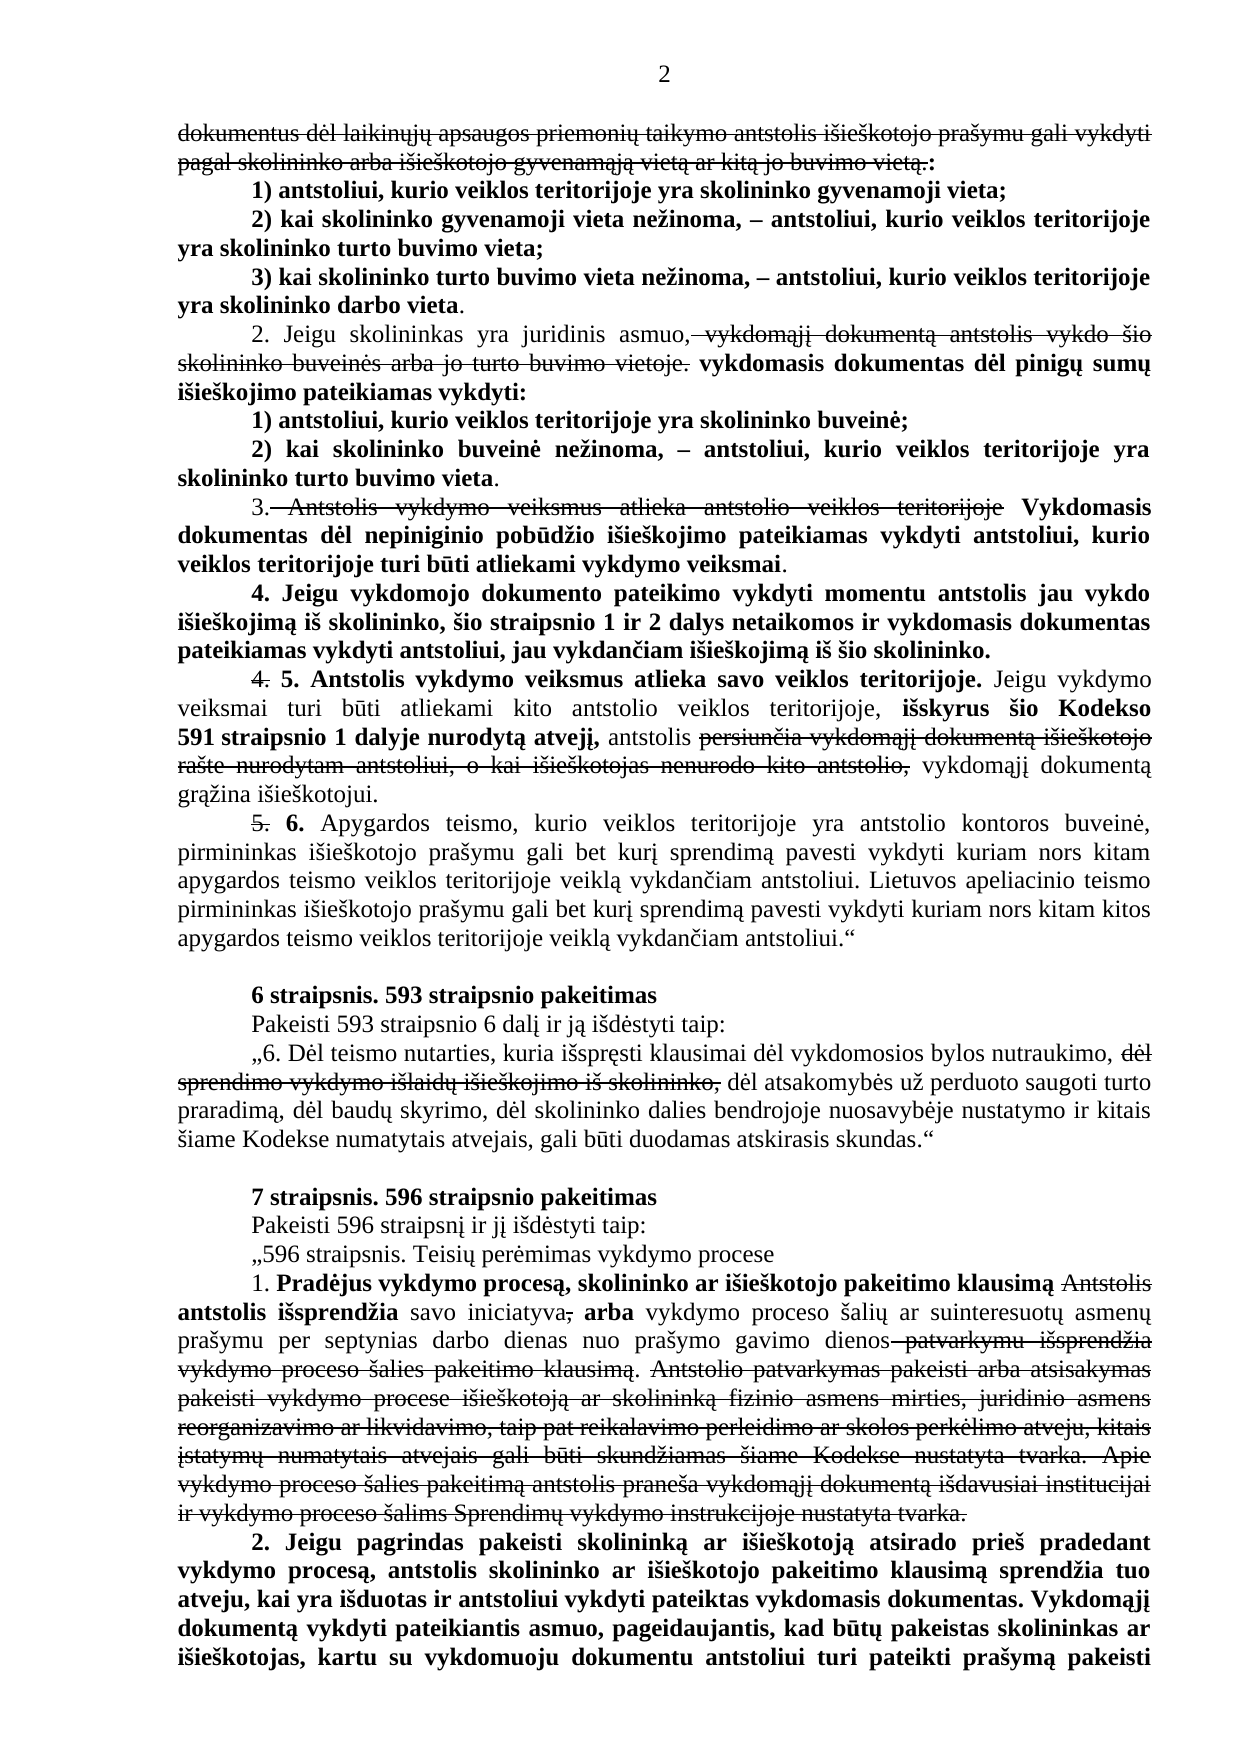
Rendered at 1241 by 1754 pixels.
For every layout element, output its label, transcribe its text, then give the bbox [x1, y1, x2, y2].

text 7 straipsnis. 596 straipsnio pakeitimas [177, 1182, 1152, 1211]
text „6. Dėl teismo nutarties, kuria išspręsti klausimai dėl vykdomosios bylos nutraukimo, dėl sprendimo vykdymo išlaidų išieškojimo iš skolininko, dėl atsakomybės už perduoto saugoti turto praradimą, dėl baudų skyrimo, dėl skolininko dalies bendrojoje nuosavybėje nustatymo ir kitais šiame Kodekse numatytais atvejais, gali būti duodamas atskirasis skundas.“ [177, 1038, 1152, 1153]
text 1) antstoliui, kurio veiklos teritorijoje yra skolininko gyvenamoji vieta; [177, 176, 1152, 204]
text 5. 6. Apygardos teismo, kurio veiklos teritorijoje yra antstolio kontoros buveinė, pirmininkas išieškotojo prašymu gali bet kurį sprendimą pavesti vykdyti kuriam nors kitam apygardos teismo veiklos teritorijoje veiklą vykdančiam antstoliui. Lietuvos apeliacinio teismo pirmininkas išieškotojo prašymu gali bet kurį sprendimą pavesti vykdyti kuriam nors kitam kitos apygardos teismo veiklos teritorijoje veiklą vykdančiam antstoliui.“ [177, 808, 1152, 952]
text Pakeisti 596 straipsnį ir jį išdėstyti taip: [177, 1211, 1152, 1239]
text 4. 5. Antstolis vykdymo veiksmus atlieka savo veiklos teritorijoje. Jeigu vykdymo veiksmai turi būti atliekami kito antstolio veiklos teritorijoje, išskyrus šio Kodekso 591 straipsnio 1 dalyje nurodytą atvejį, antstolis persiunčia vykdomąjį dokumentą išieškotojo rašte nurodytam antstoliui, o kai išieškotojas nenurodo kito antstolio, vykdomąjį dokumentą grąžina išieškotojui. [177, 664, 1152, 808]
text 2. Jeigu skolininkas yra juridinis asmuo, vykdomąjį dokumentą antstolis vykdo šio skolininko buveinės arba jo turto buvimo vietoje. vykdomasis dokumentas dėl pinigų sumų išieškojimo pateikiamas vykdyti: [177, 319, 1152, 406]
text Pakeisti 593 straipsnio 6 dalį ir ją išdėstyti taip: [177, 1009, 1152, 1038]
text 1. Jeigu skolininkas yra fizinis asmuo, vykdomąjį dokumentą antstolis vykdo pagal šio asmens gyvenamąją vietą, jo turto buvimo vietą arba jo darbo vietą vykdomasis dokumentas dėl pinigų sumų išieškojimo pateikiamas vykdyti. Nepiniginio pobūdžio vykdomuosius dokumentus dėl laikinųjų apsaugos priemonių taikymo antstolis išieškotojo prašymu gali vykdyti pagal skolininko arba išieškotojo gyvenamąją vietą ar kitą jo buvimo vietą.: [177, 118, 1152, 134]
text 1) antstoliui, kurio veiklos teritorijoje yra skolininko buveinė; [177, 406, 1152, 434]
text 1. Pradėjus vykdymo procesą, skolininko ar išieškotojo pakeitimo klausimą Antstolis antstolis išsprendžia savo iniciatyva, arba vykdymo proceso šalių ar suinteresuotų asmenų prašymu per septynias darbo dienas nuo prašymo gavimo dienos patvarkymu išsprendžia vykdymo proceso šalies pakeitimo klausimą. Antstolio patvarkymas pakeisti arba atsisakymas pakeisti vykdymo procese išieškotoją ar skolininką fizinio asmens mirties, juridinio asmens reorganizavimo ar likvidavimo, taip pat reikalavimo perleidimo ar skolos perkėlimo atveju, kitais įstatymų numatytais atvejais gali būti skundžiamas šiame Kodekse nustatyta tvarka. Apie vykdymo proceso šalies pakeitimą antstolis praneša vykdomąjį dokumentą išdavusiai institucijai ir vykdymo proceso šalims Sprendimų vykdymo instrukcijoje nustatyta tvarka. [177, 1268, 1152, 1527]
text 2) kai skolininko buveinė nežinoma, – antstoliui, kurio veiklos teritorijoje yra skolininko turto buvimo vieta. [177, 434, 1152, 492]
text 6 straipsnis. 593 straipsnio pakeitimas [177, 981, 1152, 1009]
text 2) kai skolininko gyvenamoji vieta nežinoma, – antstoliui, kurio veiklos teritorijoje yra skolininko turto buvimo vieta; [177, 204, 1152, 262]
text „596 straipsnis. Teisių perėmimas vykdymo procese [177, 1239, 1152, 1268]
text 1. Jeigu skolininkas yra fizinis asmuo, vykdomąjį dokumentą antstolis vykdo pagal šio asmens gyvenamąją vietą, jo turto buvimo vietą arba jo darbo vietą vykdomasis dokumentas dėl pinigų sumų išieškojimo pateikiamas vykdyti. Nepiniginio pobūdžio vykdomuosius dokumentus dėl laikinųjų apsaugos priemonių taikymo antstolis išieškotojo prašymu gali vykdyti pagal skolininko arba išieškotojo gyvenamąją vietą ar kitą jo buvimo vietą.: [177, 135, 1152, 176]
text 3. Antstolis vykdymo veiksmus atlieka antstolio veiklos teritorijoje Vykdomasis dokumentas dėl nepiniginio pobūdžio išieškojimo pateikiamas vykdyti antstoliui, kurio veiklos teritorijoje turi būti atliekami vykdymo veiksmai. [177, 492, 1152, 578]
text 3) kai skolininko turto buvimo vieta nežinoma, – antstoliui, kurio veiklos teritorijoje yra skolininko darbo vieta. [177, 262, 1152, 319]
text 4. Jeigu vykdomojo dokumento pateikimo vykdyti momentu antstolis jau vykdo išieškojimą iš skolininko, šio straipsnio 1 ir 2 dalys netaikomos ir vykdomasis dokumentas pateikiamas vykdyti antstoliui, jau vykdančiam išieškojimą iš šio skolininko. [177, 578, 1152, 664]
text 2. Jeigu pagrindas pakeisti skolininką ar išieškotoją atsirado prieš pradedant vykdymo procesą, antstolis skolininko ar išieškotojo pakeitimo klausimą sprendžia tuo atveju, kai yra išduotas ir antstoliui vykdyti pateiktas vykdomasis dokumentas. Vykdomąjį dokumentą vykdyti pateikiantis asmuo, pageidaujantis, kad būtų pakeistas skolininkas ar išieškotojas, kartu su vykdomuoju dokumentu antstoliui turi pateikti prašymą pakeisti [177, 1527, 1152, 1671]
